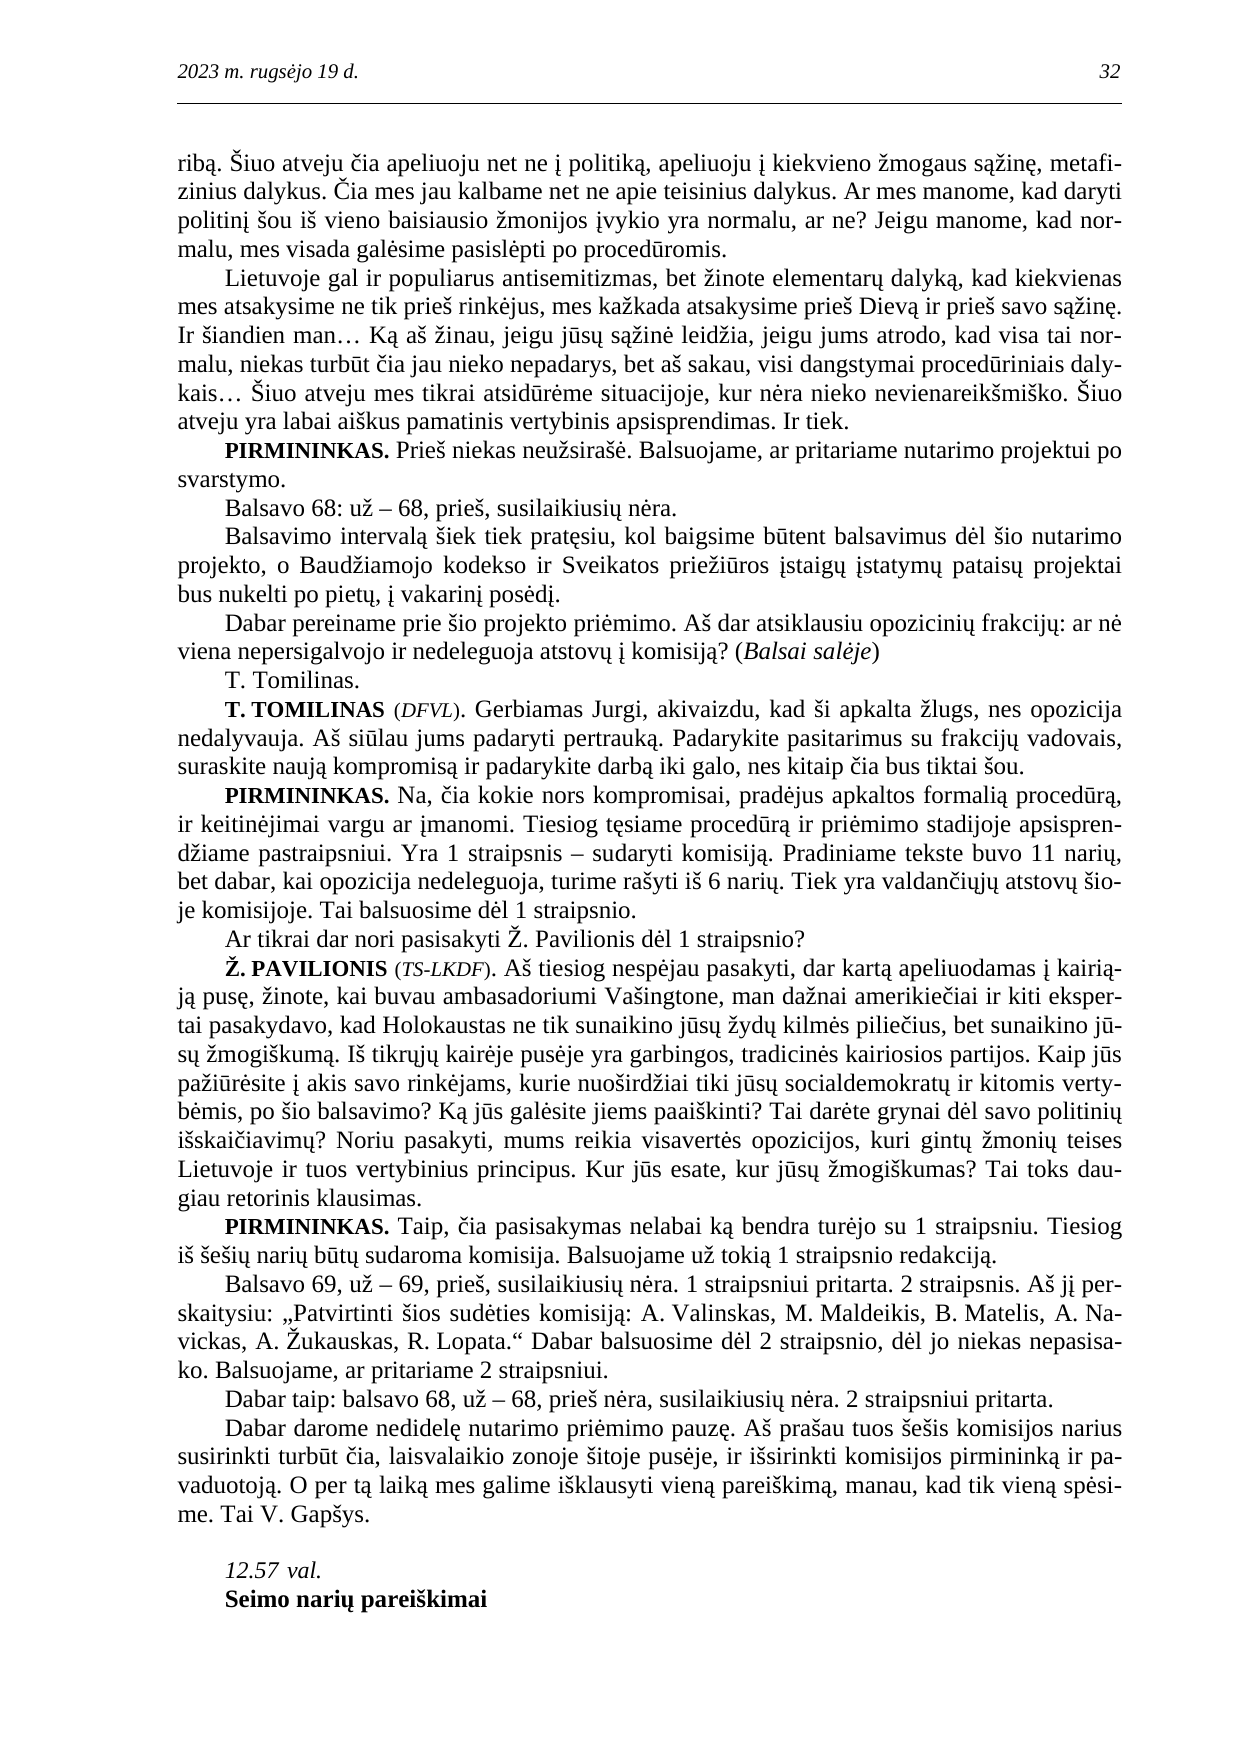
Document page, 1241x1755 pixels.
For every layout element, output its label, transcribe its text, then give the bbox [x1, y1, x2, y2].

text Bal­sa­vi­mo in­ter­va­lą šiek tiek pra­tę­siu, kol baig­si­me bū­tent bal­sa­vi­mus dėl šio nu­ta­ri­mo pro­jek­to, o Bau­džia­mo­jo ko­dek­so ir Svei­ka­tos prie­žiū­ros įstai­gų įsta­ty­mų pa­tai­sų pro­jek­tai bus nu­kel­ti po pie­tų, į va­ka­ri­nį po­sė­dį. [177, 521, 1122, 608]
text Da­bar taip: bal­sa­vo 68, už – 68, prieš nė­ra, su­si­lai­kiu­sių nė­ra. 2 straips­niui pri­tar­ta. [177, 1384, 1122, 1413]
text 12.57 val. [224, 1556, 1122, 1584]
text PIRMININKAS. Prieš nie­kas ne­už­si­ra­šė. Bal­suo­ja­me, ar pri­ta­ria­me nu­ta­ri­mo pro­jek­tui po svars­ty­mo. [177, 435, 1122, 493]
text Ž. PAVILIONIS (TS-LKDF). Aš tie­siog ne­spė­jau pa­sa­ky­ti, dar kar­tą ape­liuo­da­mas į kai­ri­ą­ją pu­sę, ži­no­te, kai bu­vau am­ba­sa­do­riu­mi Va­šing­to­ne, man daž­nai ame­ri­kie­čiai ir ki­ti eks­per­tai pa­sa­ky­da­vo, kad Ho­lo­kaus­tas ne tik su­nai­ki­no jū­sų žy­dų kil­mės pi­lie­čius, bet su­nai­ki­no jū­sų žmo­giš­ku­mą. Iš tik­rų­jų kai­rė­je pu­sė­je yra gar­bin­gos, tra­di­ci­nės kai­rio­sios par­ti­jos. Kaip jūs pa­žiū­rė­si­te į akis sa­vo rin­kė­jams, ku­rie nuo­šir­džiai ti­ki jū­sų so­cial­de­mok­ra­tų ir ki­to­mis ver­ty­bė­mis, po šio bal­sa­vi­mo? Ką jūs ga­lė­si­te jiems pa­aiš­kin­ti? Tai da­rė­te gry­nai dėl sa­vo po­li­ti­nių iš­skai­čia­vi­mų? Noriu pasakyti, mums rei­kia visa­ver­tės opo­zi­ci­jos, ku­ri gin­tų žmo­nių tei­ses Lie­tu­vo­je ir tuos ver­ty­bi­nius prin­ci­pus. Kur jūs esa­te, kur jū­sų žmo­giš­ku­mas? Tai toks dau­giau re­to­ri­nis klau­si­mas. [177, 953, 1122, 1211]
text Sei­mo na­rių pa­reiš­ki­mai [177, 1584, 1122, 1613]
text ri­bą. Šiuo at­ve­ju čia ape­liuo­ju net ne į po­li­ti­ką, ape­liuo­ju į kiek­vie­no žmo­gaus są­ži­nę, me­ta­fi­zi­nius da­ly­kus. Čia mes jau kal­ba­me net ne apie tei­si­nius da­ly­kus. Ar mes ma­no­me, kad da­ry­ti po­li­ti­nį šou iš vie­no bai­siau­sio žmo­ni­jos įvy­kio yra nor­ma­lu, ar ne? Jei­gu ma­no­me, kad nor­ma­lu, mes vi­sa­da ga­lė­si­me pa­si­slėp­ti po pro­ce­dū­ro­mis. [177, 148, 1122, 263]
text Da­bar da­ro­me ne­di­de­lę nu­ta­ri­mo pri­ėmi­mo pau­zę. Aš pra­šau tuos še­šis ko­mi­si­jos na­rius su­si­rink­ti tur­būt čia, lais­va­lai­kio zo­no­je ši­to­je pu­sė­je, ir iš­si­rink­ti ko­mi­si­jos pir­mi­nin­ką ir pa­va­duo­to­ją. O per tą lai­ką mes ga­li­me iš­klau­sy­ti vie­ną pa­reiš­ki­mą, ma­nau, kad tik vie­ną spė­si­me. Tai V. Gap­šys. [177, 1413, 1122, 1528]
text T. TOMILINAS (DFVL). Ger­bia­mas Jur­gi, aki­vaiz­du, kad ši ap­kal­ta žlugs, nes opo­zi­ci­ja ne­da­ly­vau­ja. Aš siū­lau jums pa­da­ry­ti per­trau­ką. Pa­da­ry­ki­te pa­si­ta­ri­mus su frak­ci­jų va­do­vais, su­ras­ki­te nau­ją kom­pro­mi­są ir pa­da­ry­ki­te dar­bą iki ga­lo, nes ki­taip čia bus tik­tai šou. [177, 694, 1122, 780]
text Bal­sa­vo 68: už – 68, prieš, su­si­lai­kiu­sių nė­ra. [177, 493, 1122, 521]
text PIRMININKAS. Taip, čia pa­si­sa­ky­mas ne­la­bai ką ben­dra tu­rė­jo su 1 straips­niu. Tie­siog iš še­šių na­rių bū­tų su­da­ro­ma ko­mi­si­ja. Bal­suo­ja­me už to­kią 1 straips­nio re­dak­ci­ją. [177, 1211, 1122, 1269]
text PIRMININKAS. Na, čia ko­kie nors kom­pro­mi­sai, pra­dė­jus ap­kal­tos for­ma­lią pro­ce­dū­rą, ir kei­ti­nė­ji­mai var­gu ar įma­no­mi. Tie­siog tę­sia­me pro­ce­dū­rą ir pri­ėmi­mo sta­di­jo­je ap­si­spren­džia­me pa­straips­niui. Yra 1 straips­nis – su­da­ry­ti ko­mi­si­ją. Pra­di­nia­me teks­te bu­vo 11 na­rių, bet da­bar, kai opo­zi­ci­ja ne­de­le­guo­ja, tu­ri­me ra­šy­ti iš 6 na­rių. Tiek yra val­dan­čių­jų at­sto­vų šio­je ko­mi­si­jo­je. Tai bal­suo­si­me dėl 1 straips­nio. [177, 780, 1122, 924]
text Ar tik­rai dar no­ri pa­si­sa­ky­ti Ž. Pa­vi­lio­nis dėl 1 straips­nio? [177, 924, 1122, 953]
text Bal­sa­vo 69, už – 69, prieš, su­si­lai­kiu­sių nė­ra. 1 straips­niui pri­tar­ta. 2 straips­nis. Aš jį per­skai­ty­siu: „Pa­tvir­tin­ti šios su­dė­ties ko­mi­si­ją: A. Va­lins­kas, M. Mal­dei­kis, B. Ma­te­lis, A. Na­vic­kas, A. Žu­kaus­kas, R. Lo­pa­ta.“ Da­bar bal­suo­si­me dėl 2 straips­nio, dėl jo nie­kas ne­pa­si­sa­ko. Bal­suo­ja­me, ar pri­ta­ria­me 2 straips­niui. [177, 1269, 1122, 1384]
text Da­bar per­ei­na­me prie šio pro­jek­to pri­ėmi­mo. Aš dar at­si­klau­siu opo­zi­ci­nių frak­ci­jų: ar nė vie­na ne­per­si­gal­vo­jo ir ne­de­le­guo­ja at­sto­vų į ko­mi­si­ją? (Bal­sai sa­lė­je) [177, 608, 1122, 665]
text Lie­tu­vo­je gal ir po­pu­lia­rus an­ti­se­mi­tiz­mas, bet ži­no­te ele­men­ta­rų da­ly­ką, kad kiek­vie­nas mes at­sa­ky­si­me ne tik prieš rin­kė­jus, mes kaž­ka­da at­sa­ky­si­me prieš Die­vą ir prieš sa­vo są­ži­nę. Ir šian­dien man… Ką aš ži­nau, jei­gu jū­sų są­ži­nė lei­džia, jei­gu jums at­ro­do, kad vi­sa tai nor­ma­lu, nie­kas tur­būt čia jau nie­ko ne­pa­da­rys, bet aš sa­kau, vi­si dangs­ty­mai pro­ce­dū­ri­niais da­ly­kais… Šiuo at­ve­ju mes tik­rai at­si­dū­rė­me si­tu­a­ci­jo­je, kur nė­ra nie­ko ne­vie­na­reikš­miš­ko. Šiuo at­ve­ju yra la­bai aiš­kus pa­ma­ti­nis ver­ty­bi­nis ap­si­spren­di­mas. Ir tiek. [177, 263, 1122, 435]
text T. To­mi­li­nas. [177, 665, 1122, 694]
